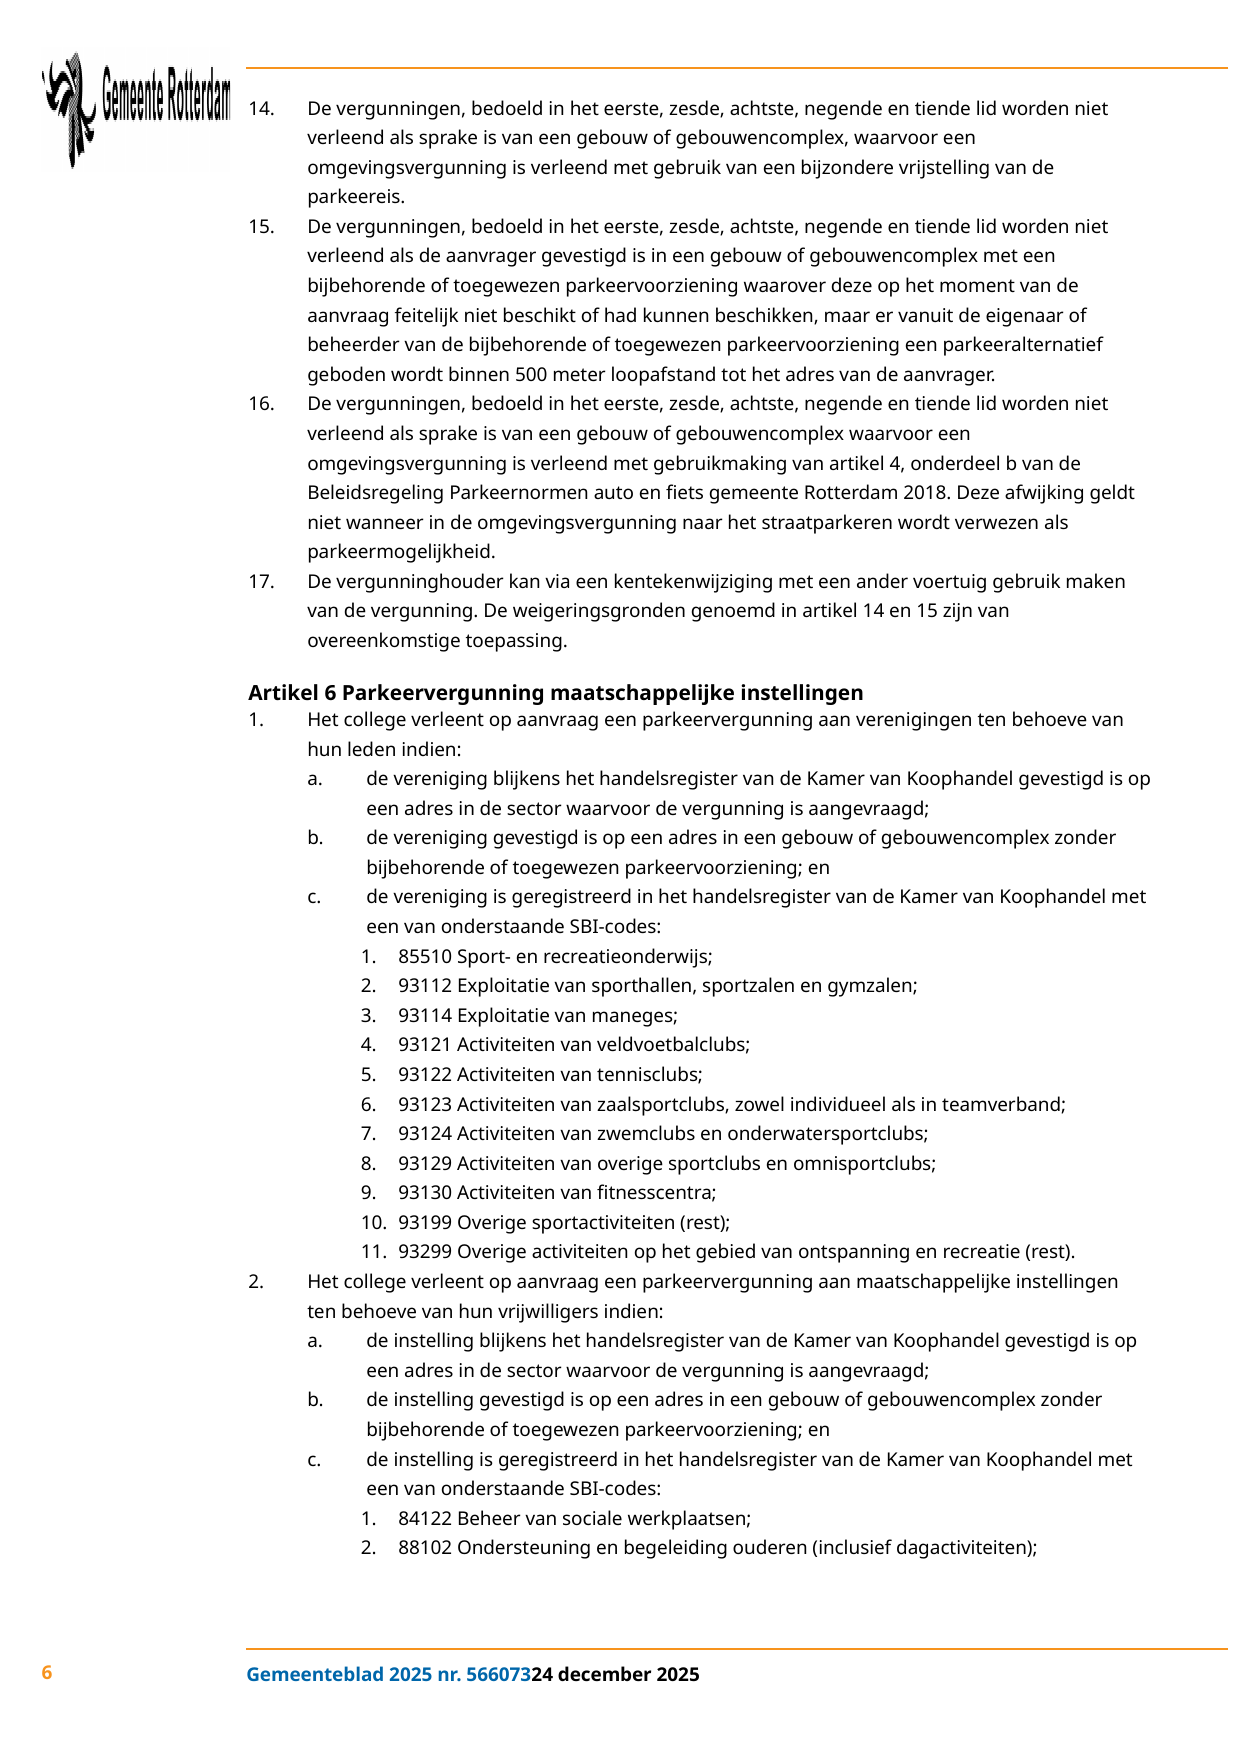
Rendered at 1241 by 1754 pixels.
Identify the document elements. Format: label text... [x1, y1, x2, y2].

list de instelling is geregistreerd in het handelsregister van de Kamer van Koophandel met een van onderstaande SBI-codes: [307, 1446, 1152, 1501]
list Het college verleent op aanvraag een parkeervergunning aan verenigingen ten behoeve van hun leden indien: [248, 706, 1152, 761]
list De vergunningen, bedoeld in het eerste, zesde, achtste, negende en tiende lid worden niet verleend als de aanvrager gevestigd is in een gebouw of gebouwencomplex met een bijbehorende of toegewezen parkeervoorziening waarover deze op het moment van de aanvraag feitelijk niet beschikt of had kunnen beschikken, maar er vanuit de eigenaar of beheerder van de bijbehorende of toegewezen parkeervoorziening een parkeeralternatief geboden wordt binnen 500 meter loopafstand tot het adres van de aanvrager. [248, 213, 1152, 387]
list 93299 Overige activiteiten op het gebied van ontspanning en recreatie (rest). [361, 1239, 1152, 1264]
list Het college verleent op aanvraag een parkeervergunning aan maatschappelijke instellingen ten behoeve van hun vrijwilligers indien: [248, 1268, 1152, 1323]
list 93129 Activiteiten van overige sportclubs en omnisportclubs; [361, 1150, 1152, 1176]
list de instelling gevestigd is op een adres in een gebouw of gebouwencomplex zonder bijbehorende of toegewezen parkeervoorziening; en [307, 1387, 1152, 1442]
picture [41, 47, 231, 172]
list 93114 Exploitatie van maneges; [361, 1002, 1152, 1028]
list De vergunningen, bedoeld in het eerste, zesde, achtste, negende en tiende lid worden niet verleend als sprake is van een gebouw of gebouwencomplex waarvoor een omgevingsvergunning is verleend met gebruikmaking van artikel 4, onderdeel b van de Beleidsregeling Parkeernormen auto en fiets gemeente Rotterdam 2018. Deze afwijking geldt niet wanneer in de omgevingsvergunning naar het straatparkeren wordt verwezen als parkeermogelijkheid. [248, 391, 1152, 564]
list De vergunninghouder kan via een kentekenwijziging met een ander voertuig gebruik maken van de vergunning. De weigeringsgronden genoemd in artikel 14 en 15 zijn van overeenkomstige toepassing. [248, 568, 1152, 653]
list de vereniging gevestigd is op een adres in een gebouw of gebouwencomplex zonder bijbehorende of toegewezen parkeervoorziening; en [307, 824, 1152, 880]
list 93122 Activiteiten van tennisclubs; [361, 1061, 1152, 1087]
list 88102 Ondersteuning en begeleiding ouderen (inclusief dagactiviteiten); [361, 1534, 1152, 1560]
list 93124 Activiteiten van zwemclubs en onderwatersportclubs; [361, 1120, 1152, 1146]
list 93121 Activiteiten van veldvoetbalclubs; [361, 1032, 1152, 1057]
list 93112 Exploitatie van sporthallen, sportzalen en gymzalen; [361, 972, 1152, 998]
list 93130 Activiteiten van fitnesscentra; [361, 1179, 1152, 1205]
list 84122 Beheer van sociale werkplaatsen; [361, 1505, 1152, 1531]
list 93123 Activiteiten van zaalsportclubs, zowel individueel als in teamverband; [361, 1091, 1152, 1116]
list De vergunningen, bedoeld in het eerste, zesde, achtste, negende en tiende lid worden niet verleend als sprake is van een gebouw of gebouwencomplex, waarvoor een omgevingsvergunning is verleend met gebruik van een bijzondere vrijstelling van de parkeereis. [248, 95, 1152, 209]
list de vereniging blijkens het handelsregister van de Kamer van Koophandel gevestigd is op een adres in de sector waarvoor de vergunning is aangevraagd; [307, 765, 1152, 821]
list de vereniging is geregistreerd in het handelsregister van de Kamer van Koophandel met een van onderstaande SBI-codes: [307, 884, 1152, 939]
text Artikel 6 Parkeervergunning maatschappelijke instellingen [248, 678, 1152, 706]
list de instelling blijkens het handelsregister van de Kamer van Koophandel gevestigd is op een adres in de sector waarvoor de vergunning is aangevraagd; [307, 1327, 1152, 1383]
list 93199 Overige sportactiviteiten (rest); [361, 1209, 1152, 1235]
list 85510 Sport- en recreatieonderwijs; [361, 943, 1152, 968]
